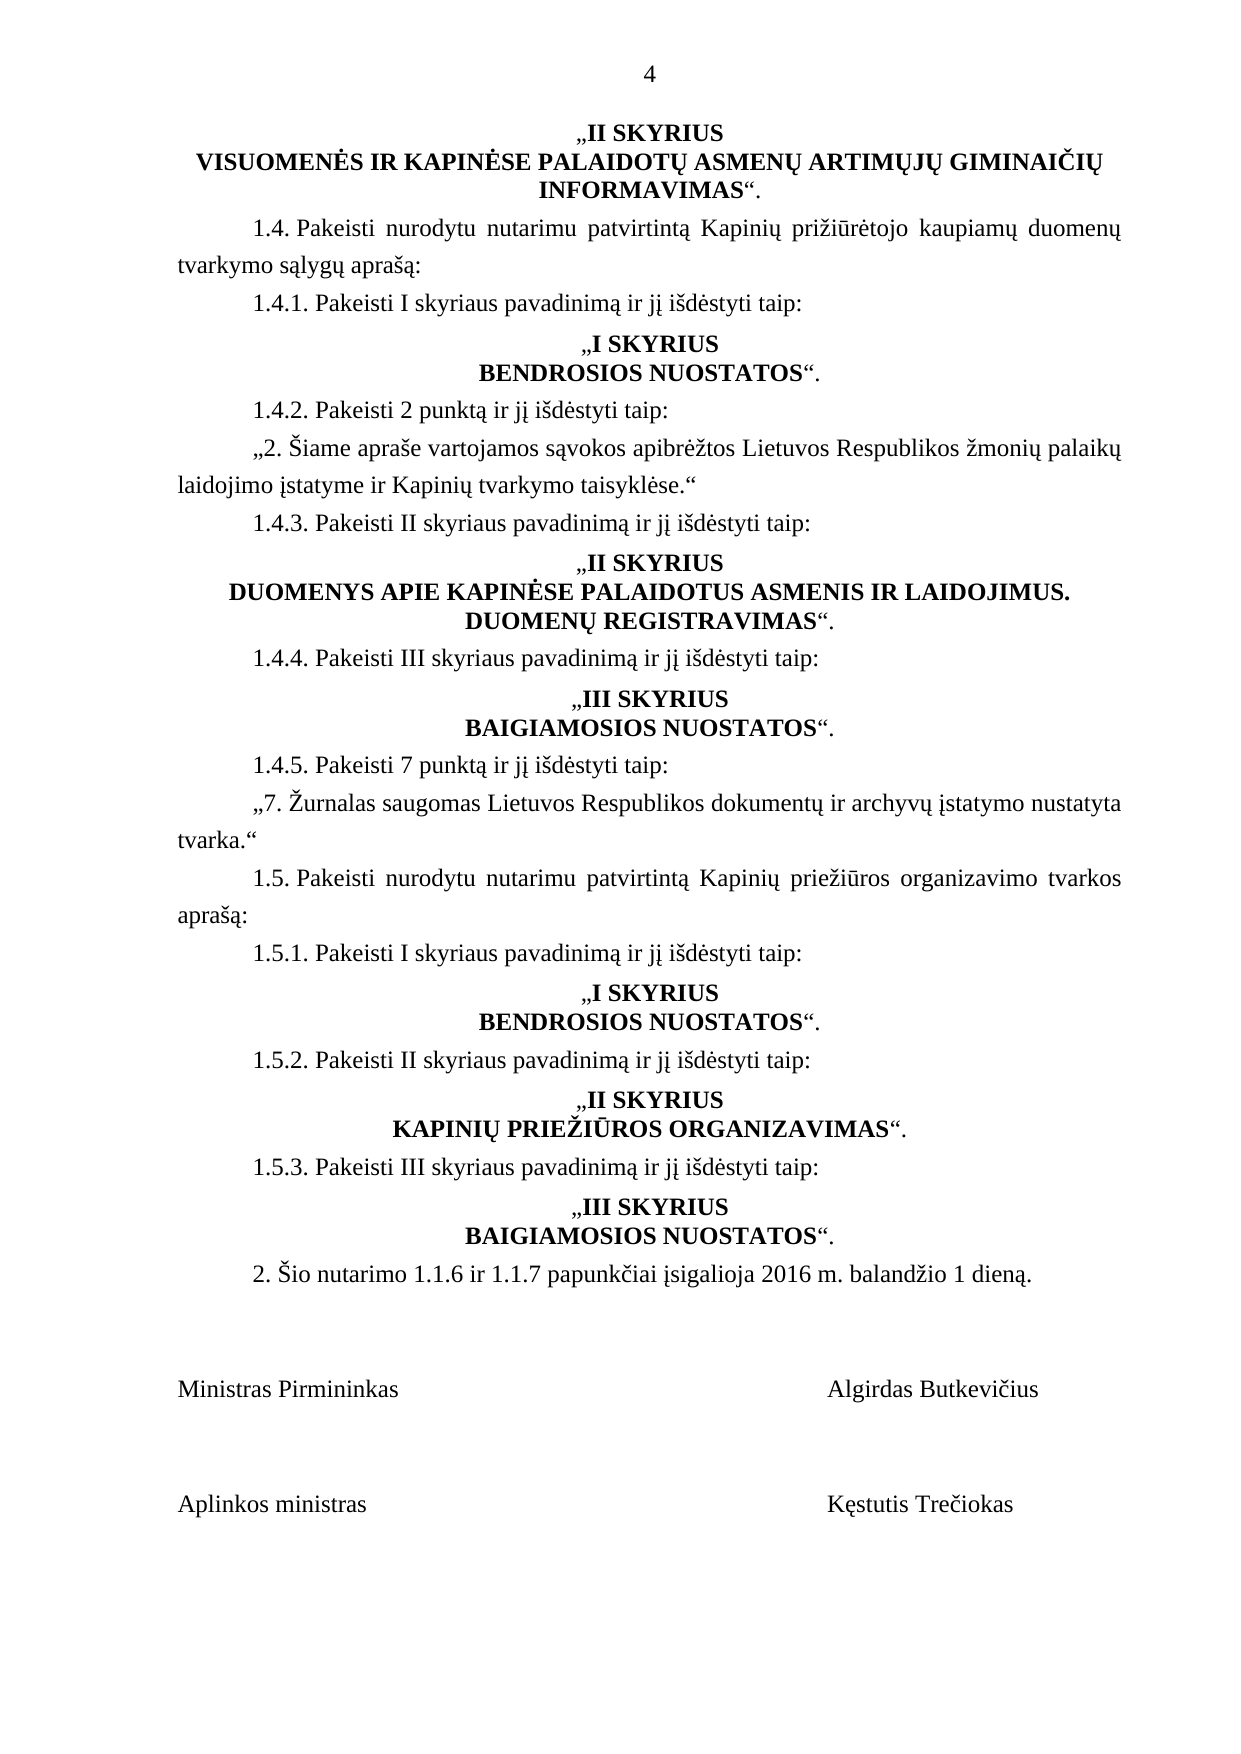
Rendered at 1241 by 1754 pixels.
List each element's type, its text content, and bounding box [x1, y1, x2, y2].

text 1.4.2. Pakeisti 2 punktą ir jį išdėstyti taip: [177, 386, 1122, 424]
text 2. Šio nutarimo 1.1.6 ir 1.1.7 papunkčiai įsigalioja 2016 m. balandžio 1 dieną. [177, 1250, 1122, 1287]
text 1.4.1. Pakeisti I skyriaus pavadinimą ir jį išdėstyti taip: [177, 279, 1122, 317]
text DUOMENYS APIE KAPINĖSE PALAIDOTUS ASMENIS IR LAIDOJIMUS. DUOMENŲ REGISTRAVIMAS“. [177, 577, 1122, 634]
text BENDROSIOS NUOSTATOS“. [177, 358, 1122, 386]
text „II SKYRIUS [177, 118, 1122, 147]
text „II SKYRIUS [177, 548, 1122, 577]
text „II SKYRIUS [177, 1086, 1122, 1114]
text BAIGIAMOSIOS NUOSTATOS“. [177, 713, 1122, 742]
text 1.4. Pakeisti nurodytu nutarimu patvirtintą Kapinių prižiūrėtojo kaupiamų duomenų tvarkymo sąlygų aprašą: [177, 204, 1122, 279]
text „III SKYRIUS [177, 684, 1122, 713]
text 1.4.4. Pakeisti III skyriaus pavadinimą ir jį išdėstyti taip: [177, 634, 1122, 672]
text 1.4.3. Pakeisti II skyriaus pavadinimą ir jį išdėstyti taip: [177, 499, 1122, 536]
text „7. Žurnalas saugomas Lietuvos Respublikos dokumentų ir archyvų įstatymo nustatyta tvarka.“ [177, 779, 1122, 854]
text Ministras Pirmininkas Algirdas Butkevičius [177, 1374, 1122, 1402]
text 1.5. Pakeisti nurodytu nutarimu patvirtintą Kapinių priežiūros organizavimo tvarkos aprašą: [177, 854, 1122, 929]
text „2. Šiame apraše vartojamos sąvokos apibrėžtos Lietuvos Respublikos žmonių palaikų laidojimo įstatyme ir Kapinių tvarkymo taisyklėse.“ [177, 424, 1122, 499]
text 1.4.5. Pakeisti 7 punktą ir jį išdėstyti taip: [177, 742, 1122, 779]
text VISUOMENĖS IR KAPINĖSE PALAIDOTŲ ASMENŲ ARTIMŲJŲ GIMINAIČIŲ INFORMAVIMAS“. [177, 147, 1122, 204]
text BENDROSIOS NUOSTATOS“. [177, 1007, 1122, 1036]
text „I SKYRIUS [177, 978, 1122, 1007]
text Aplinkos ministras Kęstutis Trečiokas [177, 1489, 1122, 1517]
text „III SKYRIUS [177, 1192, 1122, 1221]
text 1.5.2. Pakeisti II skyriaus pavadinimą ir jį išdėstyti taip: [177, 1036, 1122, 1073]
text KAPINIŲ PRIEŽIŪROS ORGANIZAVIMAS“. [177, 1114, 1122, 1143]
text 1.5.1. Pakeisti I skyriaus pavadinimą ir jį išdėstyti taip: [177, 929, 1122, 967]
text BAIGIAMOSIOS NUOSTATOS“. [177, 1221, 1122, 1250]
text 1.5.3. Pakeisti III skyriaus pavadinimą ir jį išdėstyti taip: [177, 1143, 1122, 1181]
text „I SKYRIUS [177, 329, 1122, 358]
